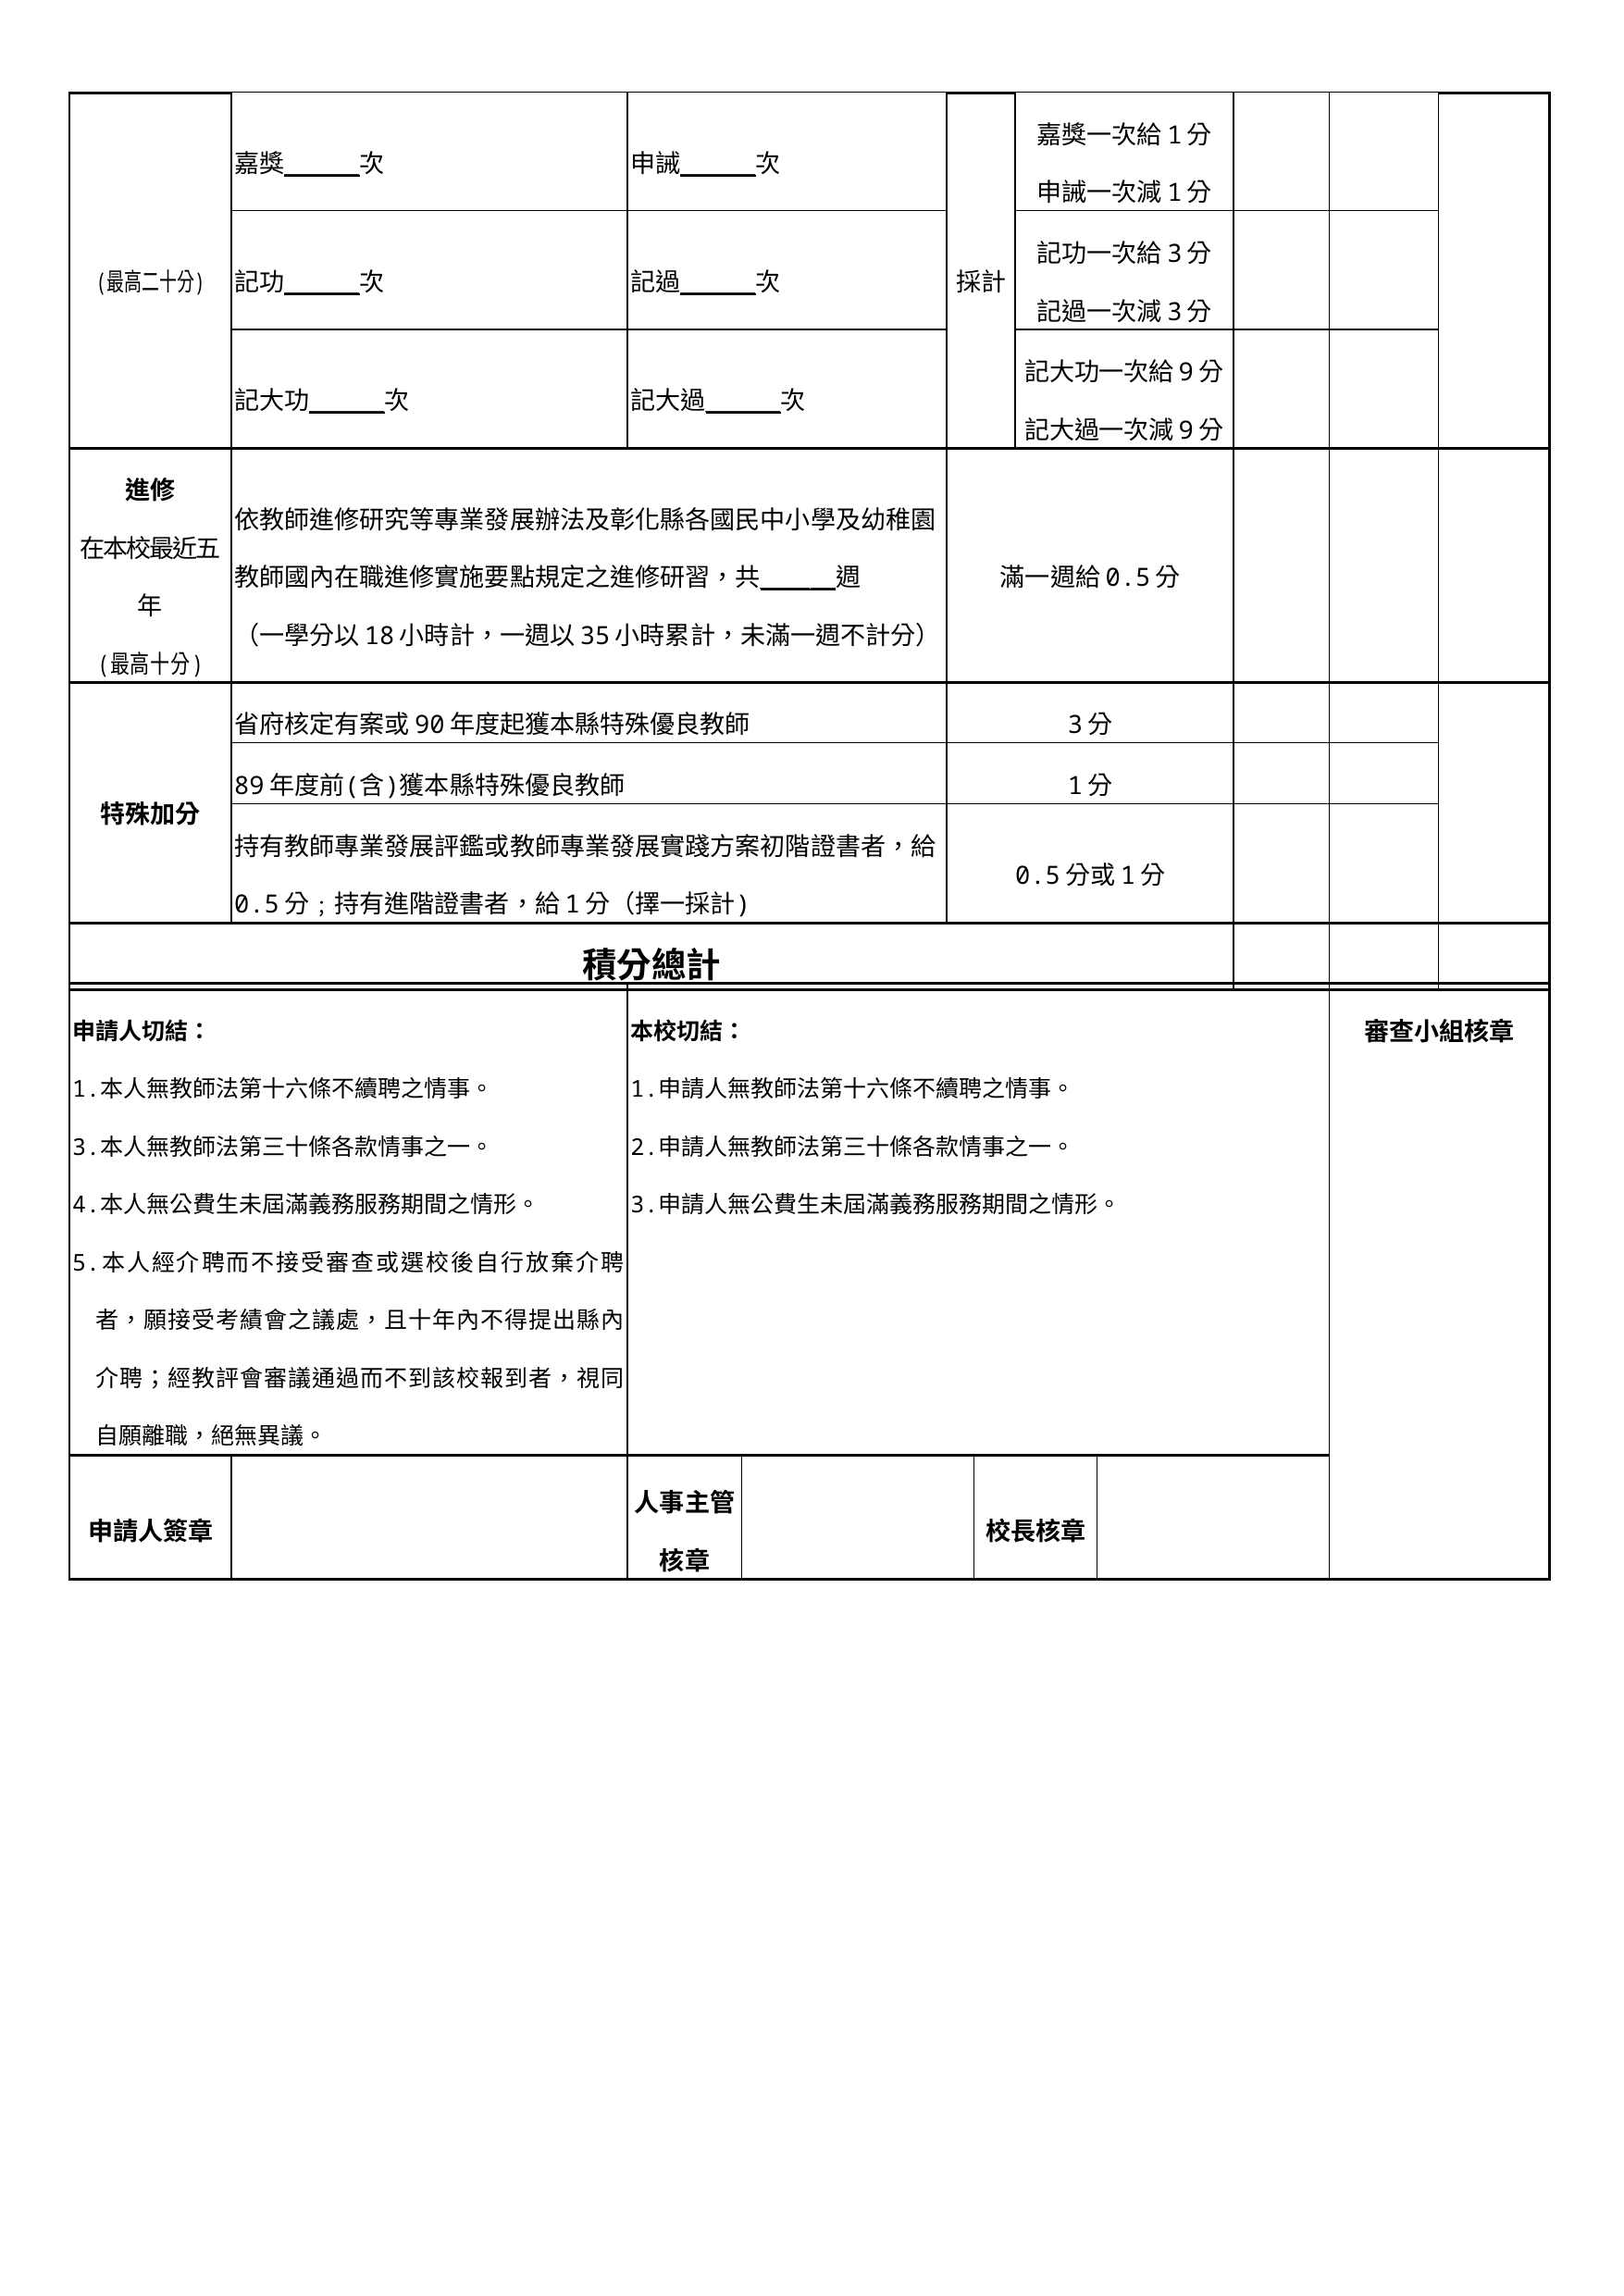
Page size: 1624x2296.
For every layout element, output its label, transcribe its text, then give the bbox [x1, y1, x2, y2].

table_cell [1439, 684, 1548, 922]
table_cell (最高二十分) [70, 94, 230, 447]
table_cell 持有教師專業發展評鑑或教師專業發展實踐方案初階證書者，給0.5分﹔持有進階證書者，給1分（擇一採計) [232, 804, 946, 922]
table_cell 申請人切結： 1.本人無教師法第十六條不續聘之情事。 3.本人無教師法第三十條各款情事之一。 4.本人無公費生未屆滿義務服務期間之情形。 5.本人經介聘而不接受審查或選校後自行放棄介聘者，願接受考績會之議處，且十年內不得提出縣內介聘；經教評會審議通過而不到該校報到者，視同自願離職，絕無異議。 [70, 991, 626, 1454]
table_cell 記大功一次給9分 記大過一次減9分 [1016, 330, 1233, 447]
table_cell 嘉獎＿＿＿次 [232, 93, 626, 210]
table_cell [1234, 684, 1329, 742]
table_cell [1234, 450, 1329, 681]
table_cell 人事主管 核章 [628, 1457, 741, 1578]
table_cell [1439, 985, 1548, 988]
table_cell 記過＿＿＿次 [628, 211, 946, 329]
table_cell [1330, 684, 1438, 742]
table_cell 本校切結： 1.申請人無教師法第十六條不續聘之情事。 2.申請人無教師法第三十條各款情事之一。 3.申請人無公費生未屆滿義務服務期間之情形。 [628, 991, 1329, 1454]
table_cell 滿一週給0.5分 [948, 450, 1233, 681]
table_cell 記功一次給3分 記過一次減3分 [1016, 211, 1233, 329]
table_cell 積分總計 [70, 925, 1233, 982]
table_cell [1330, 925, 1438, 982]
table_cell [1330, 330, 1438, 447]
table_cell 3分 [948, 684, 1233, 742]
table_cell [1234, 93, 1329, 210]
table_cell 進修 在本校最近五年 (最高十分) [70, 450, 230, 681]
table_cell [1234, 211, 1329, 329]
table_cell [1234, 330, 1329, 447]
table_cell [628, 985, 1233, 988]
table_cell [1330, 211, 1438, 329]
table_cell [1234, 925, 1329, 982]
table_cell [1330, 804, 1438, 922]
table_cell 記大過＿＿＿次 [628, 330, 946, 447]
table_cell [1330, 93, 1438, 210]
table_cell [1330, 743, 1438, 802]
table_cell 依教師進修研究等專業發展辦法及彰化縣各國民中小學及幼稚園教師國內在職進修實施要點規定之進修研習，共＿＿＿週 （一學分以18小時計，一週以35小時累計，未滿一週不計分） [232, 450, 946, 681]
table_cell [232, 1457, 626, 1578]
table_cell 嘉獎一次給1分 申誡一次減1分 [1016, 93, 1233, 210]
table_cell [1330, 450, 1438, 681]
table_cell [1439, 450, 1548, 681]
table_cell 省府核定有案或90年度起獲本縣特殊優良教師 [232, 684, 946, 742]
table_cell 校長核章 [974, 1457, 1097, 1578]
table_cell 特殊加分 [70, 684, 230, 922]
table_cell [1234, 743, 1329, 802]
table_cell [1097, 1457, 1329, 1578]
table_cell 申請人簽章 [70, 1457, 230, 1578]
table_cell 採計 [948, 94, 1014, 447]
table_cell 申誡＿＿＿次 [628, 93, 946, 210]
table_cell 記功＿＿＿次 [232, 211, 626, 329]
table_cell [1439, 925, 1548, 982]
table_cell [1330, 985, 1438, 988]
table_cell 0.5分或1分 [948, 804, 1233, 922]
table_cell 審查小組核章 [1330, 991, 1548, 1578]
table_cell 89年度前(含)獲本縣特殊優良教師 [232, 743, 946, 802]
table_cell 記大功＿＿＿次 [232, 330, 626, 447]
table_cell 1分 [948, 743, 1233, 802]
table_cell [742, 1457, 973, 1578]
table_cell [1234, 804, 1329, 922]
table_cell [1439, 94, 1548, 447]
